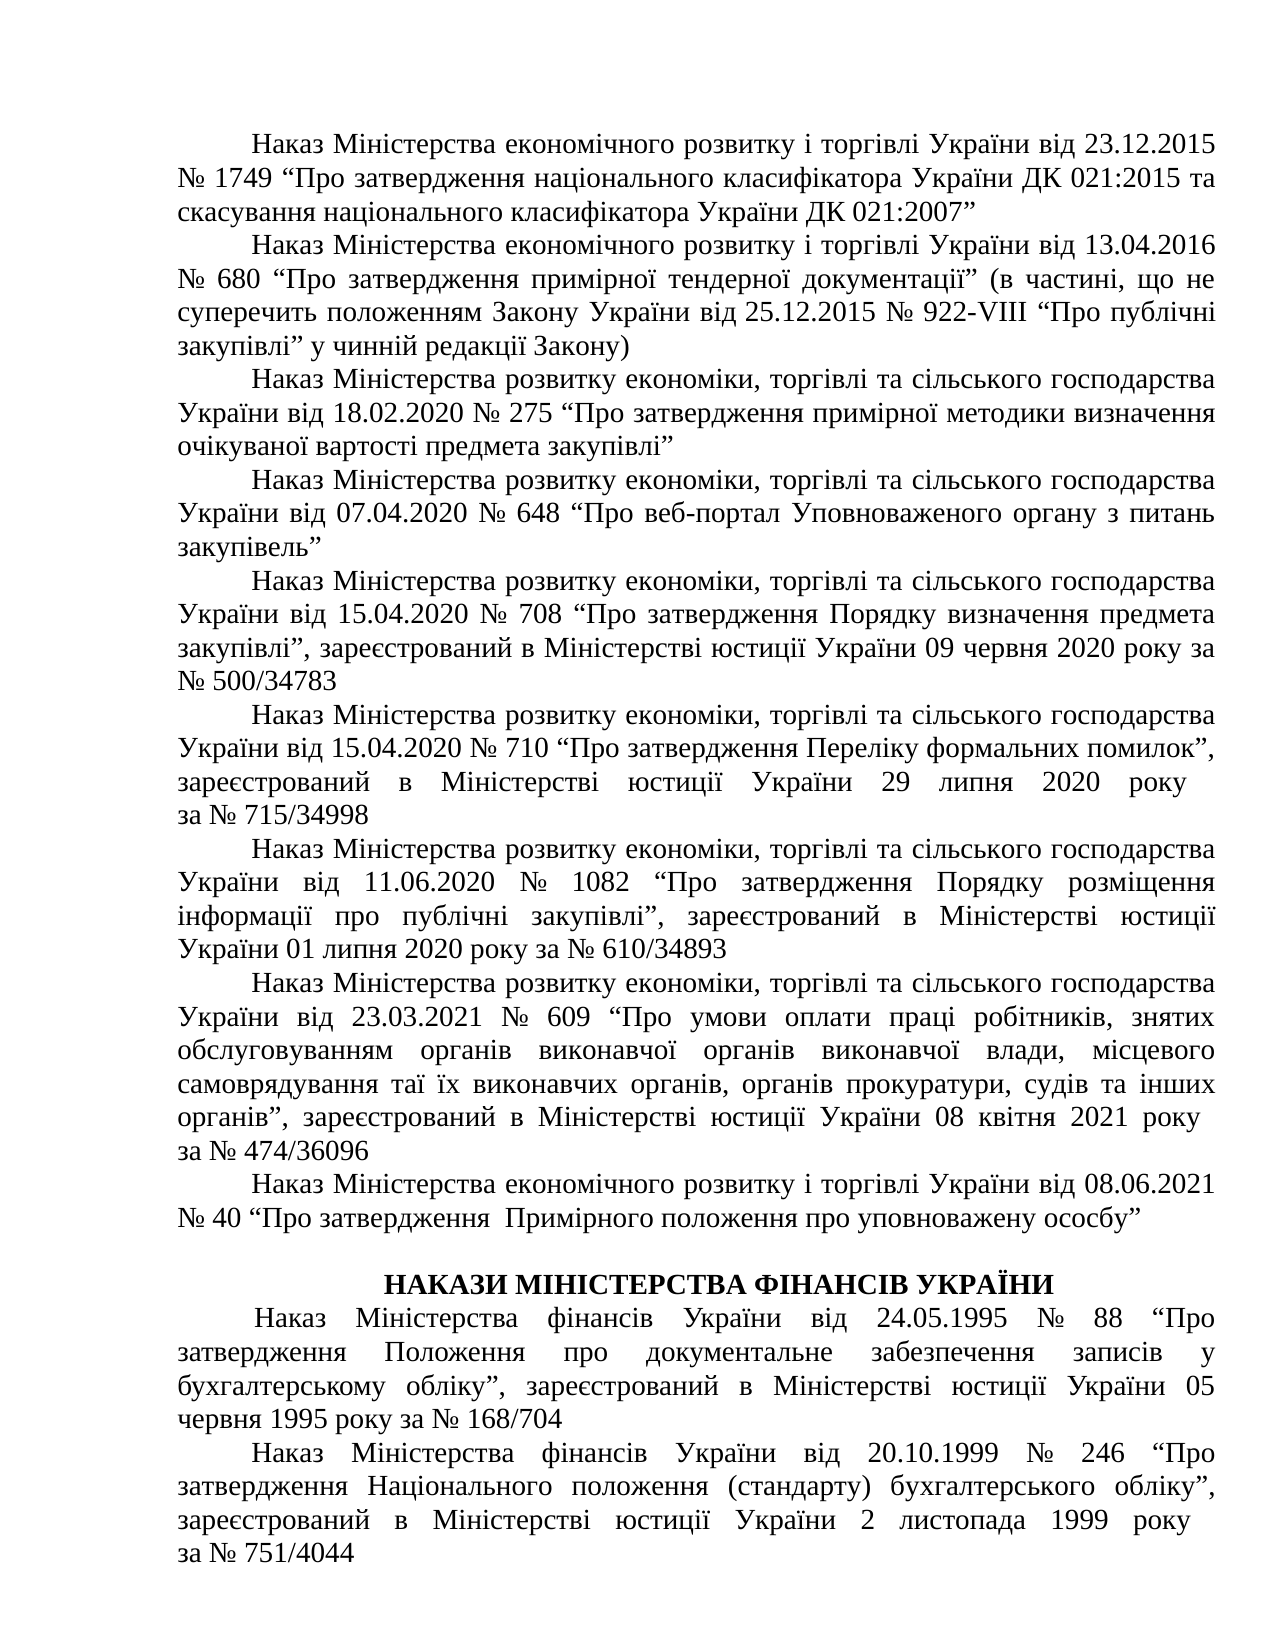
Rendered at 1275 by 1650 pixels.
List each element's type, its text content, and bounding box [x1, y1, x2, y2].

text Наказ Міністерства розвитку економіки, торгівлі та сільського господарства України від 15.04.2020 № 710 “Про затвердження Переліку формальних помилок”, зареєстрований в Міністерстві юстиції України 29 липня 2020 року за № 715/34998 [177, 697, 1216, 831]
text Наказ Міністерства розвитку економіки, торгівлі та сільського господарства України від 15.04.2020 № 708 “Про затвердження Порядку визначення предмета закупівлі”, зареєстрований в Міністерстві юстиції України 09 червня 2020 року за № 500/34783 [177, 563, 1216, 697]
text Наказ Міністерства розвитку економіки, торгівлі та сільського господарства України від 18.02.2020 № 275 “Про затвердження примірної методики визначення очікуваної вартості предмета закупівлі” [177, 361, 1216, 462]
text Наказ Міністерства фінансів України від 24.05.1995 № 88 “Про затвердження Положення про документальне забезпечення записів у бухгалтерському обліку”, зареєстрований в Міністерстві юстиції України 05 червня 1995 року за № 168/704 [177, 1301, 1216, 1435]
text Наказ Міністерства розвитку економіки, торгівлі та сільського господарства України від 11.06.2020 № 1082 “Про затвердження Порядку розміщення інформації про публічні закупівлі”, зареєстрований в Міністерстві юстиції України 01 липня 2020 року за № 610/34893 [177, 831, 1216, 965]
text Наказ Міністерства розвитку економіки, торгівлі та сільського господарства України від 07.04.2020 № 648 “Про веб-портал Уповноваженого органу з питань закупівель” [177, 462, 1216, 563]
text Наказ Міністерства розвитку економіки, торгівлі та сільського господарства України від 23.03.2021 № 609 “Про умови оплати праці робітників, знятих обслуговуванням органів виконавчої органів виконавчої влади, місцевого самоврядування таї їх виконавчих органів, органів прокуратури, судів та інших органів”, зареєстрований в Міністерстві юстиції України 08 квітня 2021 року за № 474/36096 [177, 965, 1216, 1166]
text Наказ Міністерства фінансів України від 20.10.1999 № 246 “Про затвердження Національного положення (стандарту) бухгалтерського обліку”, зареєстрований в Міністерстві юстиції України 2 листопада 1999 року за № 751/4044 [177, 1435, 1216, 1569]
text Наказ Міністерства економічного розвитку і торгівлі України від 23.12.2015 № 1749 “Про затвердження національного класифікатора України ДК 021:2015 та скасування національного класифікатора України ДК 021:2007” [177, 127, 1216, 227]
text НАКАЗИ МІНІСТЕРСТВА ФІНАНСІВ УКРАЇНИ [162, 1267, 1216, 1301]
text Наказ Міністерства економічного розвитку і торгівлі України від 13.04.2016 № 680 “Про затвердження примірної тендерної документації” (в частині, що не суперечить положенням Закону України від 25.12.2015 № 922-VIII “Про публічні закупівлі” у чинній редакції Закону) [177, 227, 1216, 361]
text Наказ Міністерства економічного розвитку і торгівлі України від 08.06.2021 № 40 “Про затвердження Примірного положення про уповноважену ососбу” [177, 1166, 1216, 1233]
